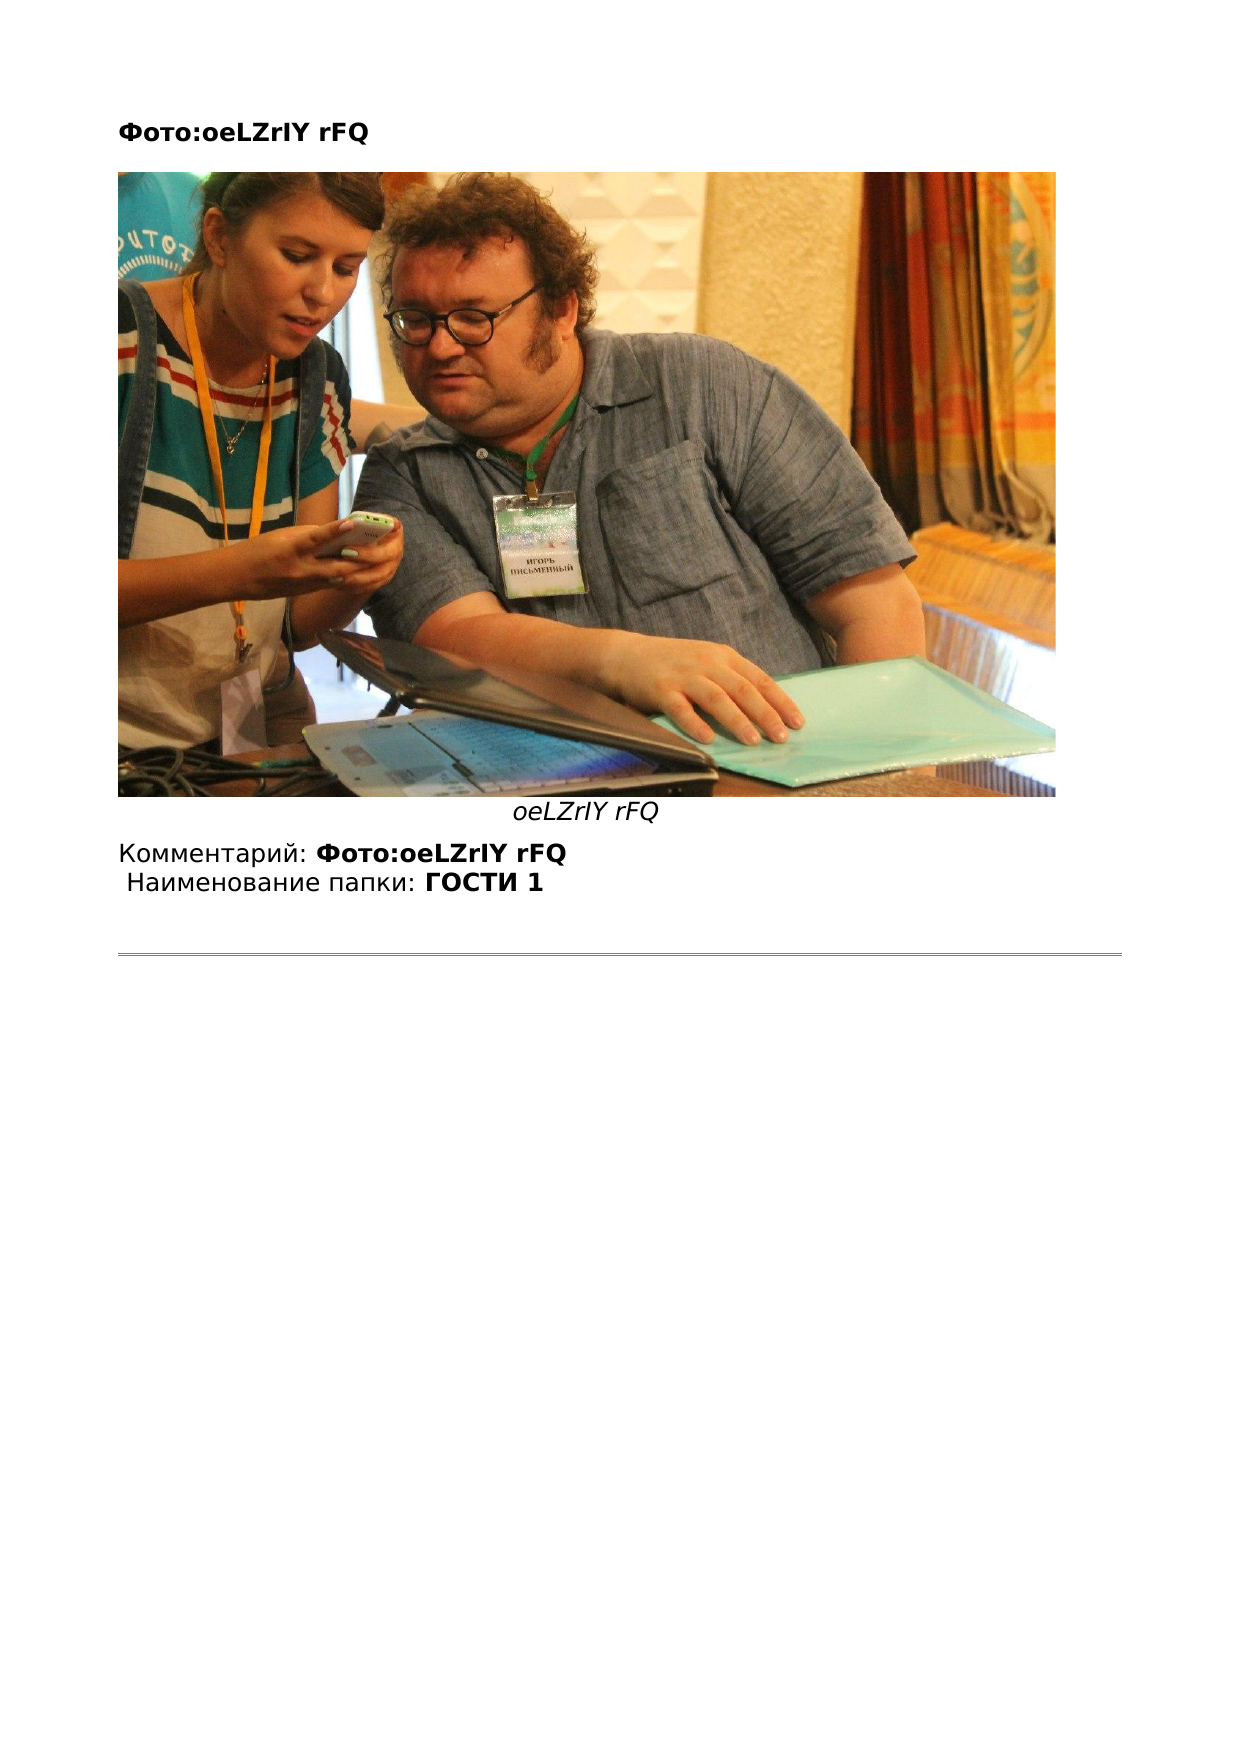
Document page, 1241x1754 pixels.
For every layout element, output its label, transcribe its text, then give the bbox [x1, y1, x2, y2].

text Комментарий: Фото:oeLZrIY rFQ Наименование папки: ГОСТИ 1 [118, 839, 1122, 926]
text oeLZrIY rFQ [118, 797, 1056, 826]
picture [118, 172, 1056, 797]
subtitle Фото:oeLZrIY rFQ [118, 118, 1122, 147]
